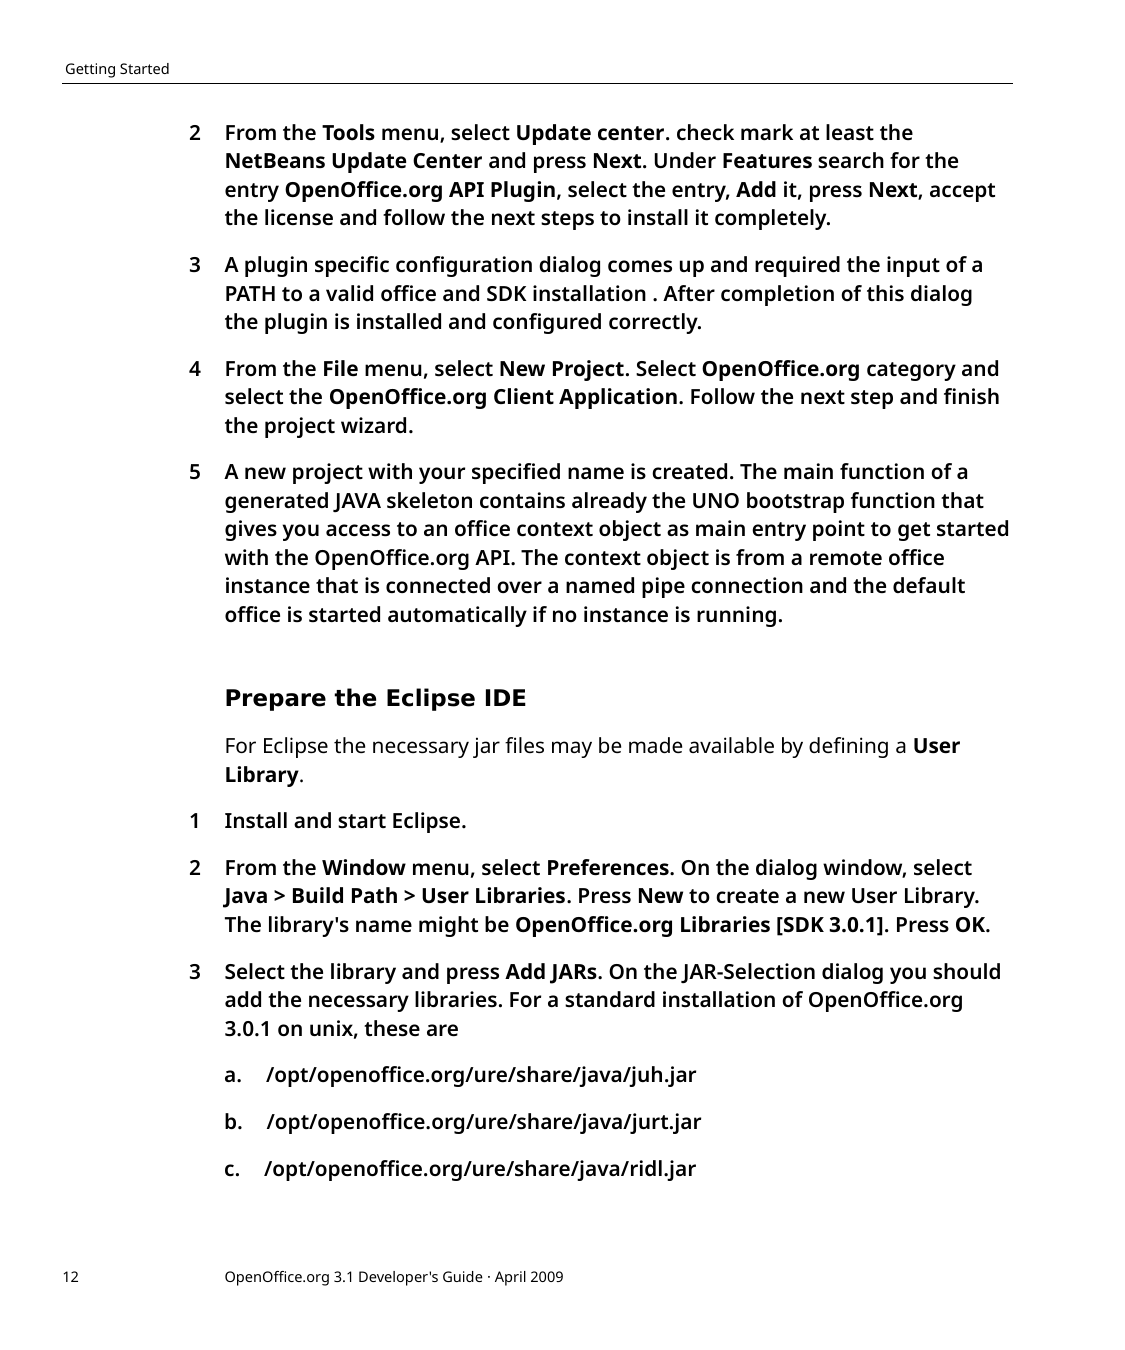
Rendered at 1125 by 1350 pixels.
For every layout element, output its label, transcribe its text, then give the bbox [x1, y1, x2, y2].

list A plugin specific configuration dialog comes up and required the input of a PATH to a valid office and SDK installation . After completion of this dialog the plugin is installed and configured correctly. [224, 250, 1013, 336]
text For Eclipse the necessary jar files may be made available by defining a User Library. [224, 732, 1013, 788]
list From the Tools menu, select Update center. check mark at least the NetBeans Update Center and press Next. Under Features search for the entry OpenOffice.org API Plugin, select the entry, Add it, press Next, accept the license and follow the next steps to install it completely. [224, 118, 1013, 232]
list /opt/openoffice.org/ure/share/java/jurt.jar [224, 1107, 1013, 1136]
list Install and start Eclipse. [224, 806, 1013, 835]
subtitle Prepare the Eclipse IDE [224, 686, 1013, 712]
list /opt/openoffice.org/ure/share/java/juh.jar [224, 1061, 1013, 1089]
list A new project with your specified name is created. The main function of a generated JAVA skeleton contains already the UNO bootstrap function that gives you access to an office context object as main entry point to get started with the OpenOffice.org API. The context object is from a remote office instance that is connected over a named pipe connection and the default office is started automatically if no instance is running. [224, 457, 1013, 628]
list Select the library and press Add JARs. On the JAR-Selection dialog you should add the necessary libraries. For a standard installation of OpenOffice.org 3.0.1 on unix, these are [224, 957, 1013, 1042]
list From the File menu, select New Project. Select OpenOffice.org category and select the OpenOffice.org Client Application. Follow the next step and finish the project wizard. [224, 354, 1013, 439]
list /opt/openoffice.org/ure/share/java/ridl.jar [224, 1154, 1013, 1182]
list From the Window menu, select Preferences. On the dialog window, select Java > Build Path > User Libraries. Press New to create a new User Library. The library's name might be OpenOffice.org Libraries [SDK 3.0.1]. Press OK. [224, 853, 1013, 938]
